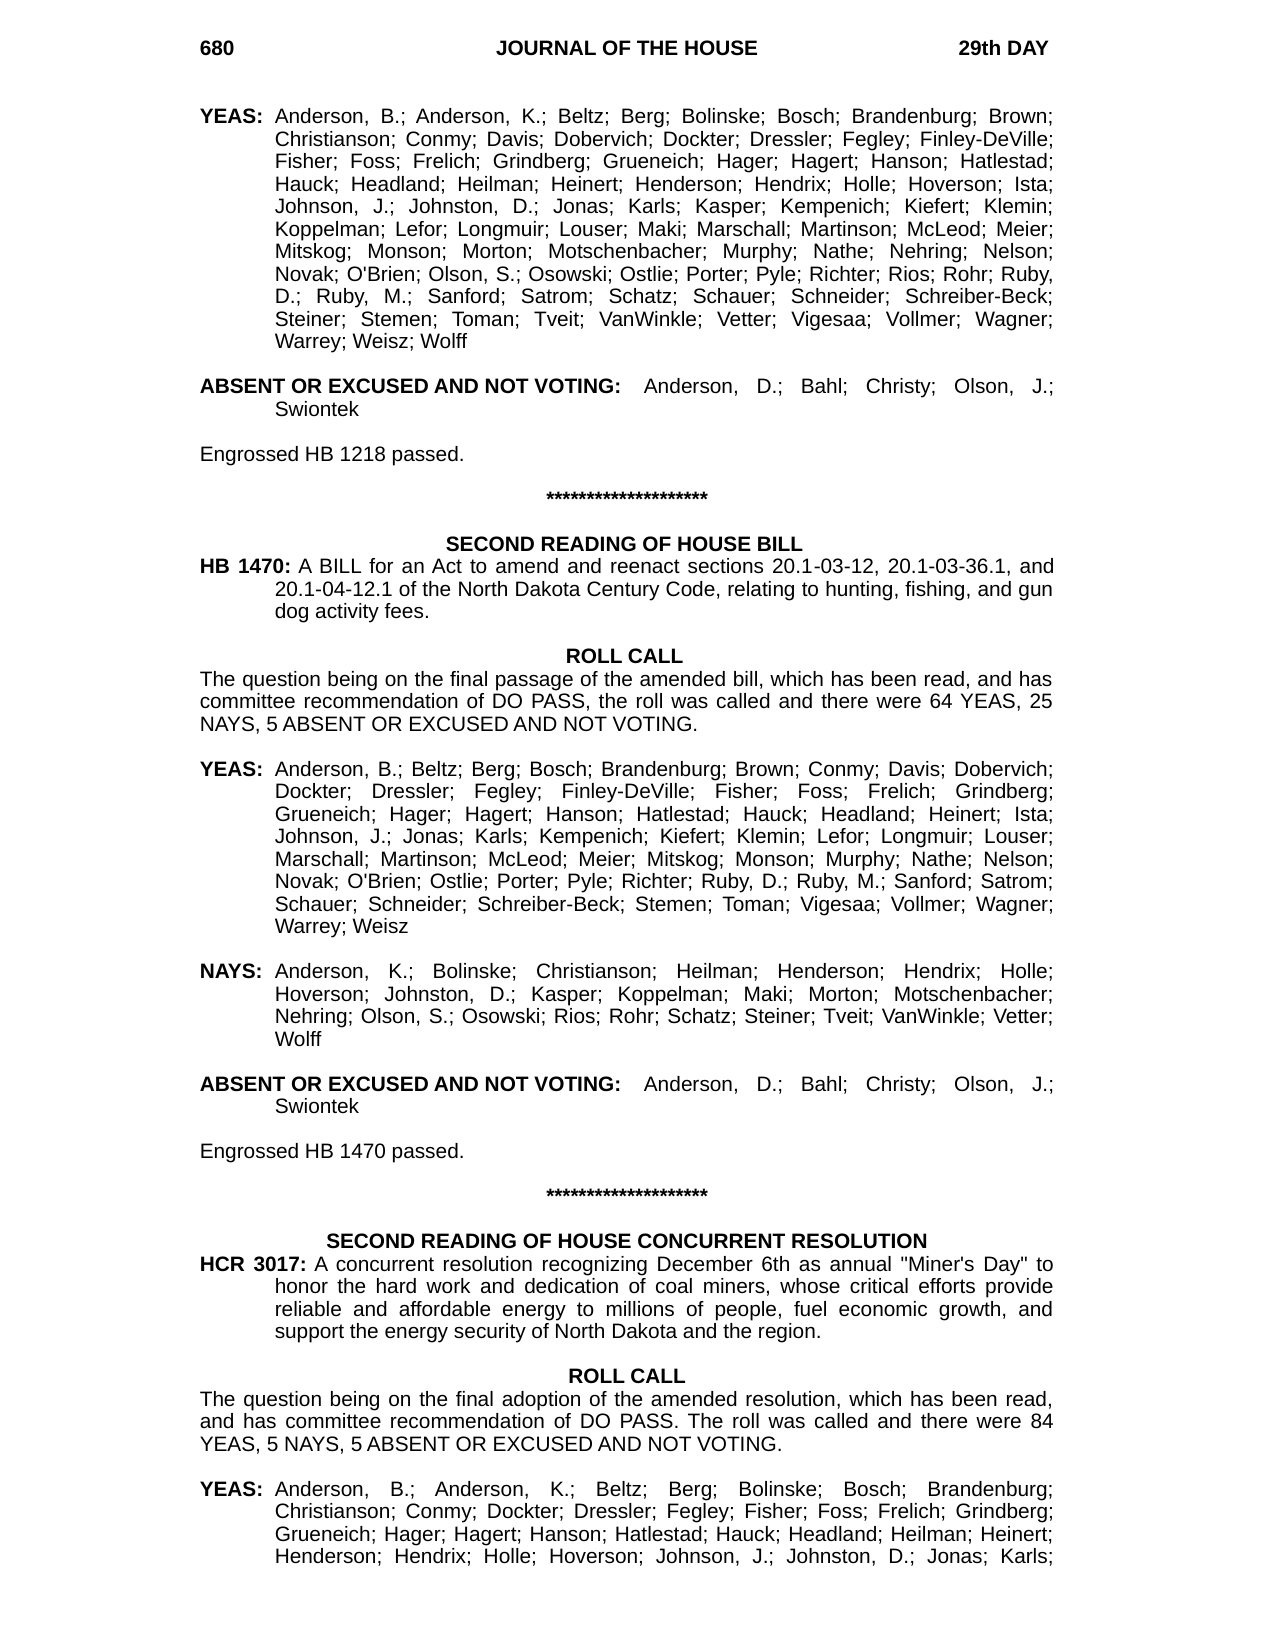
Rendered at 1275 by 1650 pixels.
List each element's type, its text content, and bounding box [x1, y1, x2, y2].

title HCR 3017: A concurrent resolution recognizing December 6th as annual "Miner's Day" to honor the hard work and dedication of coal miners, whose critical efforts provide reliable and affordable energy to millions of people, fuel economic growth, and support the energy security of North Dakota and the region. [199, 1253, 1054, 1343]
title YEAS: Anderson, B.; Anderson, K.; Beltz; Berg; Bolinske; Bosch; Brandenburg; Brown; Christianson; Conmy; Davis; Dobervich; Dockter; Dressler; Fegley; Finley-DeVille; Fisher; Foss; Frelich; Grindberg; Grueneich; Hager; Hagert; Hanson; Hatlestad; Hauck; Headland; Heilman; Heinert; Henderson; Hendrix; Holle; Hoverson; Ista; Johnson, J.; Johnston, D.; Jonas; Karls; Kasper; Kempenich; Kiefert; Klemin; Koppelman; Lefor; Longmuir; Louser; Maki; Marschall; Martinson; McLeod; Meier; Mitskog; Monson; Morton; Motschenbacher; Murphy; Nathe; Nehring; Nelson; Novak; O'Brien; Olson, S.; Osowski; Ostlie; Porter; Pyle; Richter; Rios; Rohr; Ruby, D.; Ruby, M.; Sanford; Satrom; Schatz; Schauer; Schneider; Schreiber-Beck; Steiner; Stemen; Toman; Tveit; VanWinkle; Vetter; Vigesaa; Vollmer; Wagner; Warrey; Weisz; Wolff [199, 106, 1054, 353]
text SECOND READING OF HOUSE CONCURRENT RESOLUTION [199, 1231, 1054, 1253]
text Engrossed HB 1470 passed. [199, 1141, 1054, 1163]
title YEAS: Anderson, B.; Anderson, K.; Beltz; Berg; Bolinske; Bosch; Brandenburg; Christianson; Conmy; Dockter; Dressler; Fegley; Fisher; Foss; Frelich; Grindberg; Grueneich; Hager; Hagert; Hanson; Hatlestad; Hauck; Headland; Heilman; Heinert; Henderson; Hendrix; Holle; Hoverson; Johnson, J.; Johnston, D.; Jonas; Karls; [199, 1478, 1054, 1568]
title ABSENT OR EXCUSED AND NOT VOTING: Anderson, D.; Bahl; Christy; Olson, J.; Swiontek [199, 1073, 1054, 1118]
text The question being on the final adoption of the amended resolution, which has been read, and has committee recommendation of DO PASS. The roll was called and there were 84 YEAS, 5 NAYS, 5 ABSENT OR EXCUSED AND NOT VOTING. [199, 1388, 1054, 1456]
subtitle Page 680 [9, 9, 109, 33]
title HB 1470: A BILL for an Act to amend and reenact sections 20.1‑03‑12, 20.1‑03‑36.1, and 20.1‑04‑12.1 of the North Dakota Century Code, relating to hunting, fishing, and gun dog activity fees. [199, 556, 1054, 623]
text Engrossed HB 1218 passed. [199, 443, 1054, 466]
text The question being on the final passage of the amended bill, which has been read, and has committee recommendation of DO PASS, the roll was called and there were 64 YEAS, 25 NAYS, 5 ABSENT OR EXCUSED AND NOT VOTING. [199, 668, 1054, 736]
text ROLL CALL [199, 646, 1054, 668]
title ABSENT OR EXCUSED AND NOT VOTING: Anderson, D.; Bahl; Christy; Olson, J.; Swiontek [199, 376, 1054, 421]
text ROLL CALL [199, 1366, 1054, 1388]
title YEAS: Anderson, B.; Beltz; Berg; Bosch; Brandenburg; Brown; Conmy; Davis; Dobervich; Dockter; Dressler; Fegley; Finley-DeVille; Fisher; Foss; Frelich; Grindberg; Grueneich; Hager; Hagert; Hanson; Hatlestad; Hauck; Headland; Heinert; Ista; Johnson, J.; Jonas; Karls; Kempenich; Kiefert; Klemin; Lefor; Longmuir; Louser; Marschall; Martinson; McLeod; Meier; Mitskog; Monson; Murphy; Nathe; Nelson; Novak; O'Brien; Ostlie; Porter; Pyle; Richter; Ruby, D.; Ruby, M.; Sanford; Satrom; Schauer; Schneider; Schreiber-Beck; Stemen; Toman; Vigesaa; Vollmer; Wagner; Warrey; Weisz [199, 758, 1054, 938]
title NAYS: Anderson, K.; Bolinske; Christianson; Heilman; Henderson; Hendrix; Holle; Hoverson; Johnston, D.; Kasper; Koppelman; Maki; Morton; Motschenbacher; Nehring; Olson, S.; Osowski; Rios; Rohr; Schatz; Steiner; Tveit; VanWinkle; Vetter; Wolff [199, 961, 1054, 1051]
text ******************** [199, 1186, 1054, 1208]
text ******************** [199, 488, 1054, 511]
text SECOND READING OF HOUSE BILL [199, 533, 1054, 556]
